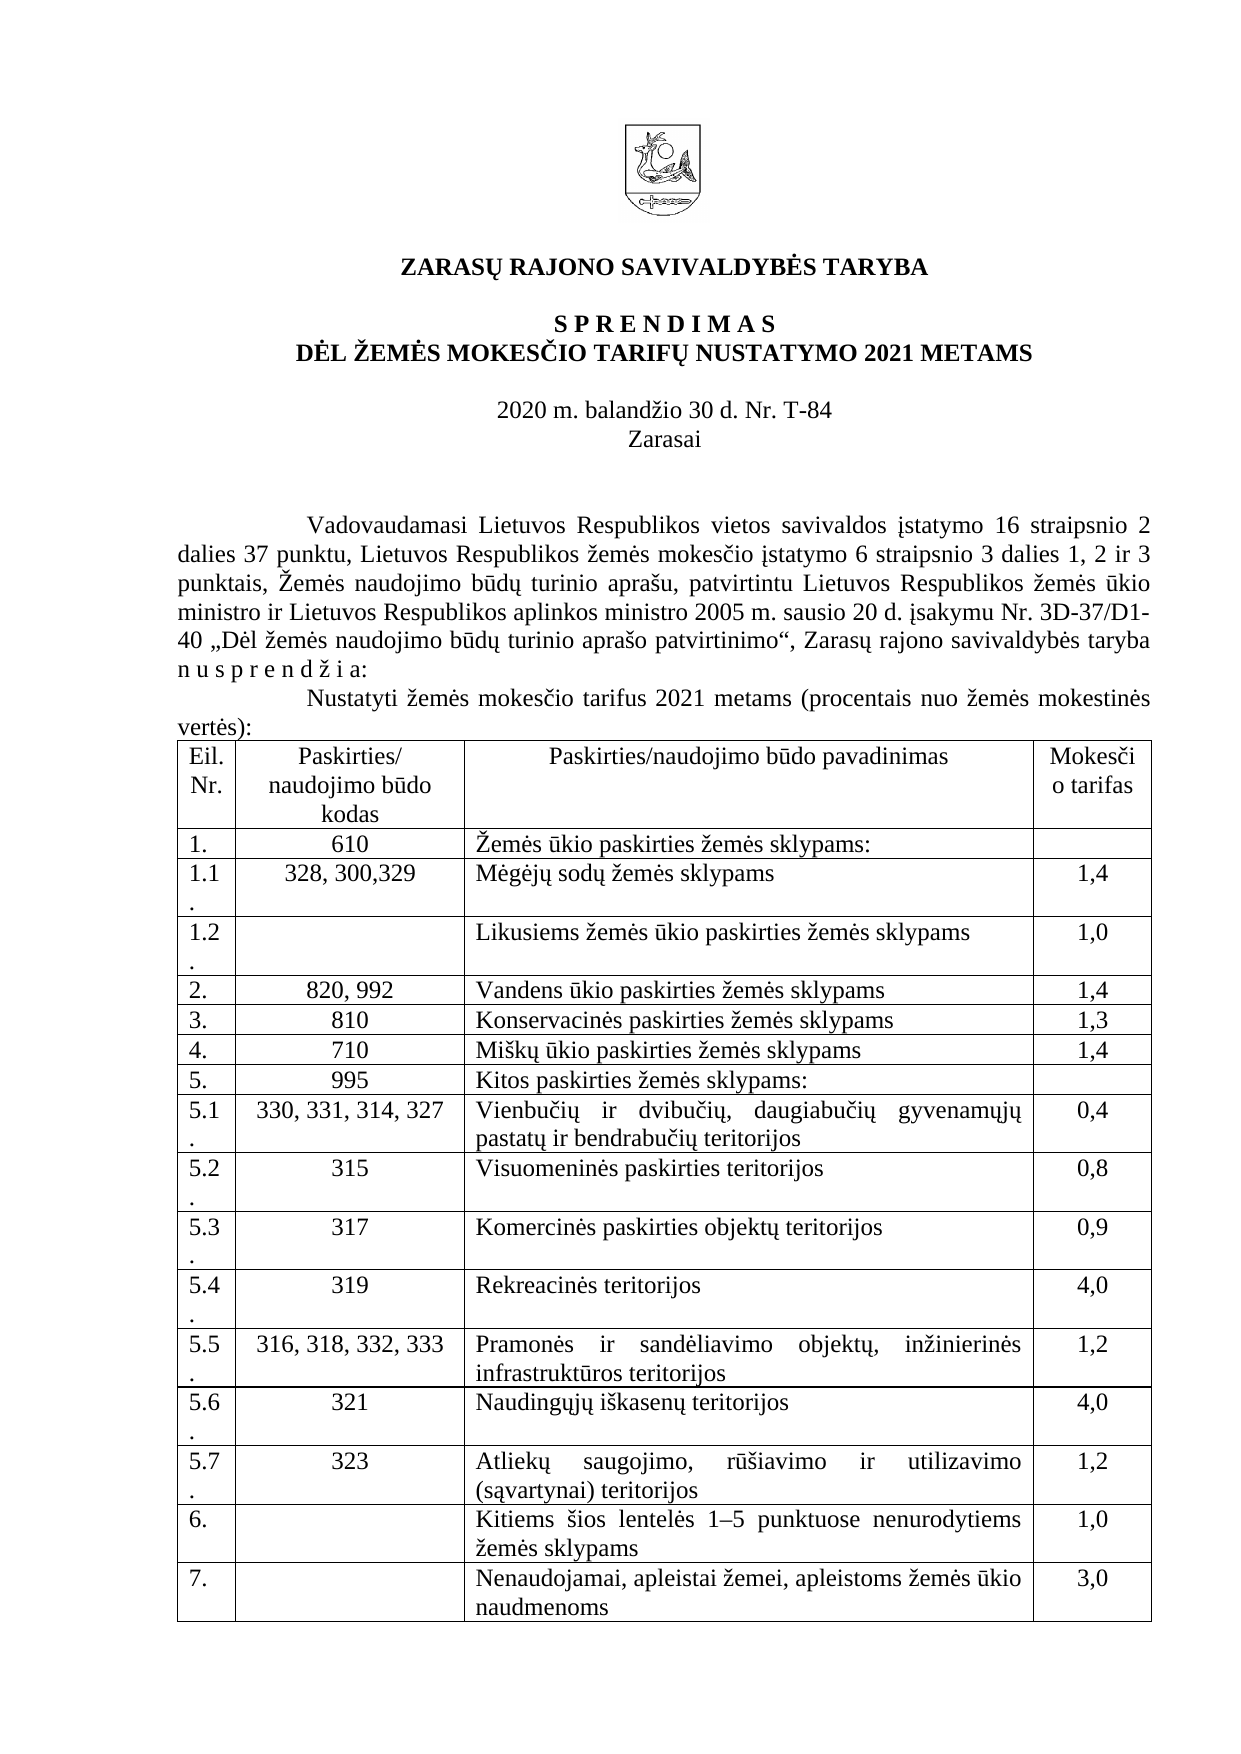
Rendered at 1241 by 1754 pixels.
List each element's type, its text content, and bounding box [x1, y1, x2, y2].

table_cell 5.7. [178, 1446, 235, 1503]
table_cell Rekreacinės teritorijos [465, 1270, 1033, 1328]
table_cell 1,4 [1034, 859, 1151, 916]
table_cell 1,3 [1034, 1005, 1151, 1034]
table_cell 4,0 [1034, 1388, 1151, 1445]
table_cell 5.2. [178, 1153, 235, 1211]
table_cell 1,2 [1034, 1329, 1151, 1386]
table_cell 5.1. [178, 1095, 235, 1152]
table_cell 330, 331, 314, 327 [236, 1095, 464, 1152]
table_cell 6. [178, 1505, 235, 1562]
table_cell 995 [236, 1065, 464, 1094]
table_cell Žemės ūkio paskirties žemės sklypams: [465, 829, 1033, 857]
table_cell Atliekų saugojimo, rūšiavimo ir utilizavimo (sąvartynai) teritorijos [465, 1446, 1033, 1503]
text Zarasų rajono savivaldybės TARYBA [177, 252, 1152, 280]
table_cell [1034, 829, 1151, 857]
table_header Mokesčio tarifas [1034, 741, 1151, 828]
table_cell 1,2 [1034, 1446, 1151, 1503]
text Nustatyti žemės mokesčio tarifus 2021 metams (procentais nuo žemės mokestinės vertės): [177, 683, 1152, 740]
table_cell 328, 300,329 [236, 859, 464, 916]
table_cell 1,0 [1034, 1505, 1151, 1562]
table_cell Konservacinės paskirties žemės sklypams [465, 1005, 1033, 1034]
table_cell 810 [236, 1005, 464, 1034]
table_cell 1.2. [178, 917, 235, 974]
table_cell 323 [236, 1446, 464, 1503]
text Zarasai [177, 424, 1152, 453]
text Vadovaudamasi Lietuvos Respublikos vietos savivaldos įstatymo 16 straipsnio 2 dalies 37 punktu, Lietuvos Respublikos žemės mokesčio įstatymo 6 straipsnio 3 dalies 1, 2 ir 3 punktais, Žemės naudojimo būdų turinio aprašu, patvirtintu Lietuvos Respublikos žemės ūkio ministro ir Lietuvos Respublikos aplinkos ministro 2005 m. sausio 20 d. įsakymu Nr. 3D-37/D1-40 „Dėl žemės naudojimo būdų turinio aprašo patvirtinimo“, Zarasų rajono savivaldybės taryba n u s p r e n d ž i a: [177, 510, 1152, 683]
table_cell 1,4 [1034, 976, 1151, 1004]
table_cell 315 [236, 1153, 464, 1211]
table_cell 1.1. [178, 859, 235, 916]
table_cell 2. [178, 976, 235, 1004]
table_cell [1034, 1065, 1151, 1094]
table_cell 3,0 [1034, 1563, 1151, 1621]
table_cell 3. [178, 1005, 235, 1034]
table_cell Vandens ūkio paskirties žemės sklypams [465, 976, 1033, 1004]
table_cell 317 [236, 1212, 464, 1269]
table_cell 710 [236, 1035, 464, 1064]
table_cell 5. [178, 1065, 235, 1094]
table_cell 319 [236, 1270, 464, 1328]
table_cell [236, 917, 464, 974]
table_cell Pramonės ir sandėliavimo objektų, inžinierinės infrastruktūros teritorijos [465, 1329, 1033, 1386]
table_cell Komercinės paskirties objektų teritorijos [465, 1212, 1033, 1269]
table_cell Kitiems šios lentelės 1–5 punktuose nenurodytiems žemės sklypams [465, 1505, 1033, 1562]
table_cell 7. [178, 1563, 235, 1621]
table_cell Naudingųjų iškasenų teritorijos [465, 1388, 1033, 1445]
table_cell 0,4 [1034, 1095, 1151, 1152]
table_cell Kitos paskirties žemės sklypams: [465, 1065, 1033, 1094]
table_cell 321 [236, 1388, 464, 1445]
table_cell 5.6. [178, 1388, 235, 1445]
table_cell 4. [178, 1035, 235, 1064]
table_cell 0,8 [1034, 1153, 1151, 1211]
table_cell 316, 318, 332, 333 [236, 1329, 464, 1386]
table_header Eil. Nr. [178, 741, 235, 828]
table_cell Vienbučių ir dvibučių, daugiabučių gyvenamųjų pastatų ir bendrabučių teritorijos [465, 1095, 1033, 1152]
table_cell Likusiems žemės ūkio paskirties žemės sklypams [465, 917, 1033, 974]
table_cell 4,0 [1034, 1270, 1151, 1328]
table_cell 820, 992 [236, 976, 464, 1004]
table_cell 1. [178, 829, 235, 857]
table_cell Miškų ūkio paskirties žemės sklypams [465, 1035, 1033, 1064]
text DĖL ŽEMĖS MOKESČIO TARIFŲ NUSTATYMO 2021 mETAMS [177, 338, 1152, 367]
table_cell Nenaudojamai, apleistai žemei, apleistoms žemės ūkio naudmenoms [465, 1563, 1033, 1621]
table_cell 1,0 [1034, 917, 1151, 974]
table_header Paskirties/naudojimo būdo kodas [236, 741, 464, 828]
table_cell 1,4 [1034, 1035, 1151, 1064]
table_cell [236, 1563, 464, 1621]
table_header Paskirties/naudojimo būdo pavadinimas [465, 741, 1033, 828]
table_cell 0,9 [1034, 1212, 1151, 1269]
table_cell Mėgėjų sodų žemės sklypams [465, 859, 1033, 916]
table_cell 5.5. [178, 1329, 235, 1386]
table_cell 610 [236, 829, 464, 857]
table_cell 5.4. [178, 1270, 235, 1328]
table_cell [236, 1505, 464, 1562]
text S P R E N D I M A S [177, 309, 1152, 338]
table_cell Visuomeninės paskirties teritorijos [465, 1153, 1033, 1211]
table_cell 5.3. [178, 1212, 235, 1269]
text 2020 m. balandžio 30 d. Nr. T-84 [177, 395, 1152, 424]
